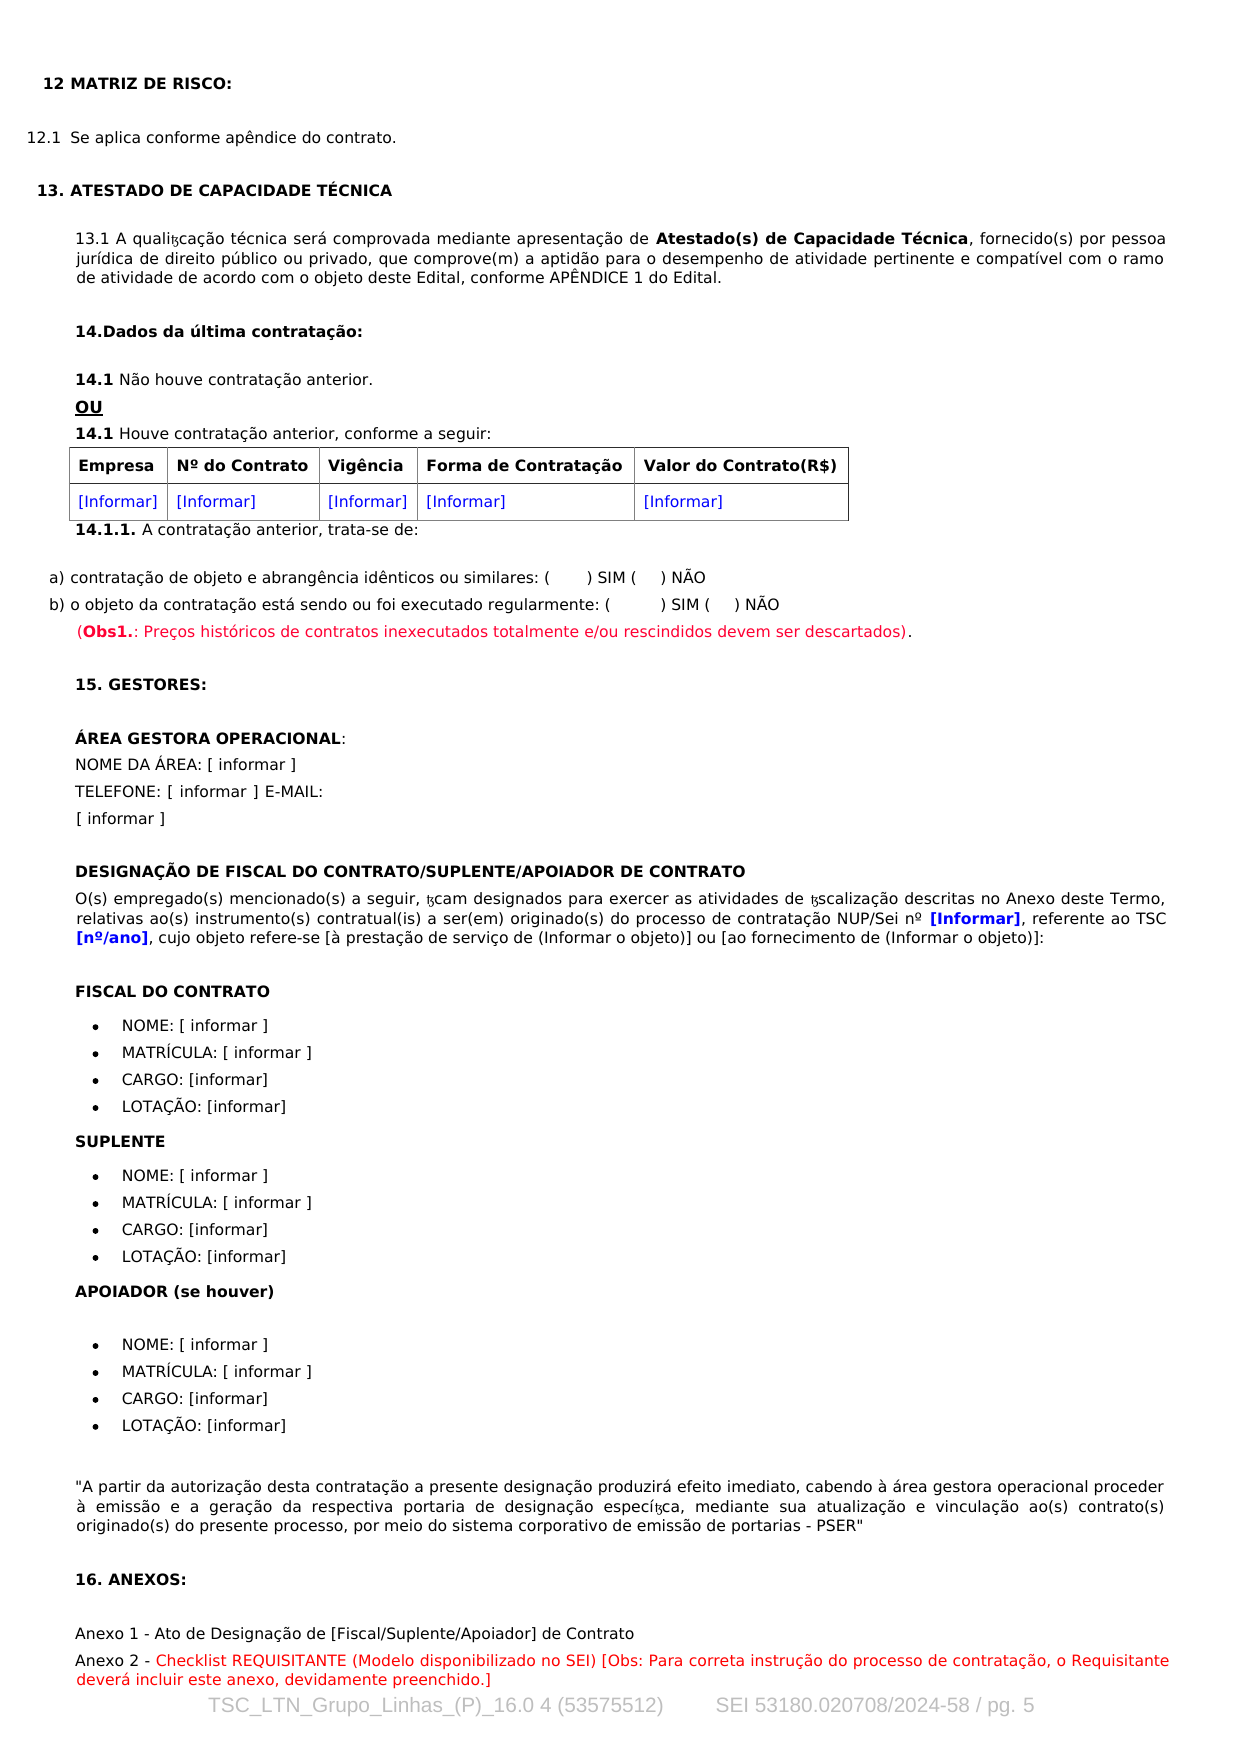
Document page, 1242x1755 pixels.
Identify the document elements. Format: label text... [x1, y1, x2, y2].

text MATRÍCULA: [ informar ] [93, 1044, 1166, 1062]
table_header Valor do Contrato(R$) [635, 448, 848, 483]
list contratação de objeto e abrangência idênticos ou similares: ( ) SIM ( ) NÃO [49, 568, 1166, 587]
text 15. GESTORES: [75, 676, 1171, 694]
text 14.1 Não houve contratação anterior. [75, 371, 1166, 389]
list ATESTADO DE CAPACIDADE TÉCNICA [37, 182, 1171, 200]
text O(s) empregado(s) mencionado(s) a seguir, cam designados para exercer as atividades de scalização descritas no Anexo deste Termo, relativas ao(s) instrumento(s) contratual(is) a ser(em) originado(s) do processo de contratação NUP/Sei nº [Informar], referente ao TSC [nº/ano], cujo objeto refere-se [à prestação de serviço de (Informar o objeto)] ou [ao fornecimento de (Informar o objeto)]: [75, 890, 1166, 947]
table_cell [Informar] [168, 484, 319, 519]
table_header Nº do Contrato [168, 448, 319, 483]
text NOME DA ÁREA: [ informar ] [75, 756, 1166, 774]
list o objeto da contratação está sendo ou foi executado regularmente: ( ) SIM ( ) NÃO [49, 596, 1166, 614]
text LOTAÇÃO: [informar] [93, 1098, 1166, 1116]
text 13.1 A qualicação técnica será comprovada mediante apresentação de Atestado(s) de Capacidade Técnica, fornecido(s) por pessoa jurídica de direito público ou privado, que comprove(m) a aptidão para o desempenho de atividade pertinente e compatível com o ramo de atividade de acordo com o objeto deste Edital, conforme APÊNDICE 1 do Edital. [75, 230, 1166, 287]
text MATRÍCULA: [ informar ] [93, 1194, 1166, 1212]
text CARGO: [informar] [93, 1221, 1166, 1239]
text Anexo 2 - Checklist REQUISITANTE (Modelo disponibilizado no SEI) [Obs: Para correta instrução do processo de contratação, o Requisitante deverá incluir este anexo, devidamente preenchido.] [75, 1652, 1171, 1689]
text NOME: [ informar ] [93, 1017, 1166, 1036]
text APOIADOR (se houver) [75, 1282, 1171, 1301]
table_header Vigência [320, 448, 417, 483]
text SUPLENTE [75, 1133, 1171, 1151]
text (Obs1.: Preços históricos de contratos inexecutados totalmente e/ou rescindidos devem ser descartados). [77, 622, 1171, 641]
text FISCAL DO CONTRATO [75, 983, 1171, 1001]
table_cell [Informar] [70, 484, 167, 519]
text MATRÍCULA: [ informar ] [93, 1363, 1166, 1381]
table_cell [Informar] [418, 484, 634, 519]
table_cell [Informar] [635, 484, 848, 519]
list Se aplica conforme apêndice do contrato. [26, 129, 1166, 147]
text 14.Dados da última contratação: [75, 323, 1171, 341]
table_cell [Informar] [320, 484, 417, 519]
text 16. ANEXOS: [75, 1571, 1171, 1589]
text ÁREA GESTORA OPERACIONAL: [75, 730, 1171, 748]
text CARGO: [informar] [93, 1071, 1166, 1089]
table_header Empresa [70, 448, 167, 483]
list MATRIZ DE RISCO: [43, 75, 1171, 93]
subtitle OU [75, 398, 1171, 417]
text DESIGNAÇÃO DE FISCAL DO CONTRATO/SUPLENTE/APOIADOR DE CONTRATO [75, 863, 1171, 882]
table_header Forma de Contratação [418, 448, 634, 483]
text NOME: [ informar ] [93, 1167, 1166, 1185]
text LOTAÇÃO: [informar] [93, 1248, 1166, 1266]
text CARGO: [informar] [93, 1390, 1166, 1408]
text 14.1.1. A contratação anterior, trata-se de: [75, 521, 1166, 539]
text Anexo 1 - Ato de Designação de [Fiscal/Suplente/Apoiador] de Contrato [75, 1624, 1166, 1643]
text "A partir da autorização desta contratação a presente designação produzirá efeito imediato, cabendo à área gestora operacional proceder à emissão e a geração da respectiva portaria de designação especíca, mediante sua atualização e vinculação ao(s) contrato(s) originado(s) do presente processo, por meio do sistema corporativo de emissão de portarias - PSER" [75, 1478, 1166, 1536]
text NOME: [ informar ] [93, 1336, 1166, 1354]
text 14.1 Houve contratação anterior, conforme a seguir: [75, 424, 1166, 443]
text LOTAÇÃO: [informar] [93, 1417, 1166, 1435]
text TELEFONE: [ informar ] E-MAIL: [ informar ] [75, 783, 323, 828]
